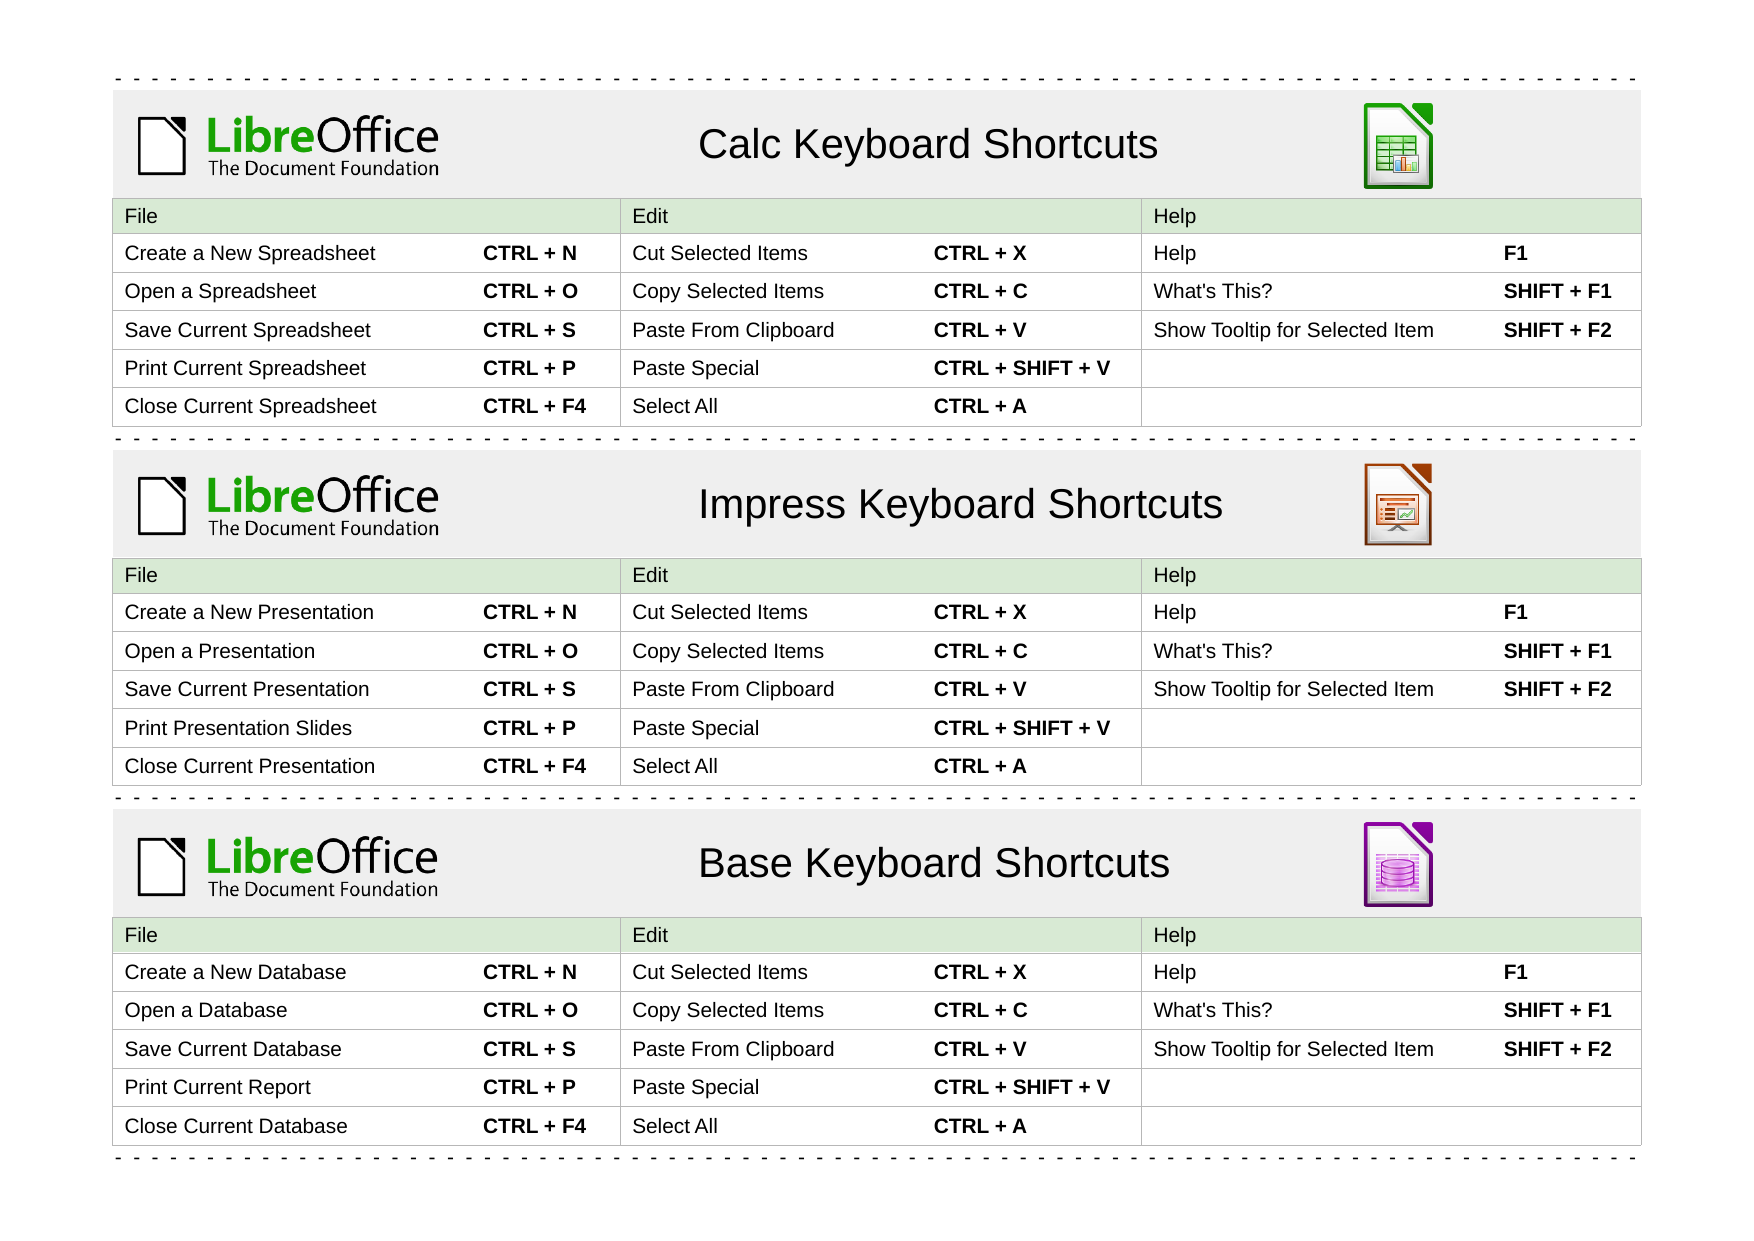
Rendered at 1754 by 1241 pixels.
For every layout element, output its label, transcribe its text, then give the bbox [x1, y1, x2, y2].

table_cell CTRL + A [922, 1107, 1141, 1145]
table_cell [1492, 1107, 1641, 1145]
table_cell [1492, 199, 1641, 233]
table_cell CTRL + N [471, 594, 620, 631]
picture [113, 450, 461, 561]
table_cell Close Current Spreadsheet [113, 388, 471, 426]
table_cell [1142, 709, 1492, 747]
table_cell Close Current Presentation [113, 748, 471, 785]
text - - - - - - - - - - - - - - - - - - - - - - - - - - - - - - - - - - - - - - - - - - - - - - - - - - - - - - - - - - - - - - - - - - - - - - - - - - - - - - - - - - - [112, 66, 1641, 90]
table_cell Select All [621, 388, 922, 426]
table_cell Save Current Spreadsheet [113, 311, 471, 349]
table_cell What's This? [1142, 273, 1492, 310]
table_header [113, 809, 471, 917]
table_cell SHIFT + F2 [1492, 671, 1641, 708]
table_cell SHIFT + F2 [1492, 311, 1641, 349]
table_cell SHIFT + F1 [1492, 992, 1641, 1029]
table_cell File [113, 199, 471, 233]
table_cell Copy Selected Items [621, 992, 922, 1029]
table_cell Create a New Presentation [113, 594, 471, 631]
table_cell Open a Spreadsheet [113, 273, 471, 310]
table_header [471, 450, 620, 557]
table_cell CTRL + N [471, 234, 620, 272]
table_header Calc Keyboard Shortcuts [620, 90, 1492, 198]
table_cell [1142, 1107, 1492, 1145]
table_cell Print Presentation Slides [113, 709, 471, 747]
table_cell Help [1142, 559, 1492, 593]
table_cell [1142, 748, 1492, 785]
table_header [1492, 450, 1641, 557]
table_cell CTRL + A [922, 748, 1141, 785]
text - - - - - - - - - - - - - - - - - - - - - - - - - - - - - - - - - - - - - - - - - - - - - - - - - - - - - - - - - - - - - - - - - - - - - - - - - - - - - - - - - - - [112, 1146, 1641, 1169]
table_cell Edit [621, 918, 922, 952]
table_header [461, 450, 471, 557]
table_cell [922, 918, 1141, 952]
table_cell CTRL + A [922, 388, 1141, 426]
table_cell CTRL + C [922, 632, 1141, 670]
picture [1363, 822, 1433, 907]
table_header Base Keyboard Shortcuts [620, 823, 1492, 917]
table_cell Paste From Clipboard [621, 671, 922, 708]
table_cell CTRL + X [922, 594, 1141, 631]
picture [1382, 481, 1433, 547]
table_cell Paste Special [621, 350, 922, 387]
table_cell Show Tooltip for Selected Item [1142, 1030, 1492, 1068]
table_cell CTRL + O [471, 992, 620, 1029]
table_cell Paste Special [621, 1069, 922, 1106]
table_cell CTRL + P [471, 350, 620, 387]
table_cell Save Current Presentation [113, 671, 471, 708]
table_header Impress Keyboard Shortcuts [620, 450, 1492, 557]
table_cell CTRL + S [471, 311, 620, 349]
table_cell [1492, 350, 1641, 387]
table_cell CTRL + O [471, 632, 620, 670]
table_cell CTRL + F4 [471, 1107, 620, 1145]
table_cell CTRL + O [471, 273, 620, 310]
table_cell Cut Selected Items [621, 954, 922, 991]
table_cell Print Current Spreadsheet [113, 350, 471, 387]
table_cell CTRL + P [471, 709, 620, 747]
table_cell F1 [1492, 954, 1641, 991]
table_cell CTRL + S [471, 671, 620, 708]
table_cell Close Current Database [113, 1107, 471, 1145]
table_cell SHIFT + F1 [1492, 632, 1641, 670]
picture [113, 89, 461, 201]
text - - - - - - - - - - - - - - - - - - - - - - - - - - - - - - - - - - - - - - - - - - - - - - - - - - - - - - - - - - - - - - - - - - - - - - - - - - - - - - - - - - - [112, 427, 1641, 449]
table_cell Edit [621, 559, 922, 593]
table_cell [1492, 388, 1641, 426]
table_cell [1492, 559, 1641, 593]
table_cell Create a New Database [113, 954, 471, 991]
table_cell Edit [621, 199, 922, 233]
table_header [461, 90, 471, 198]
table_cell [922, 199, 1141, 233]
table_cell Print Current Report [113, 1069, 471, 1106]
picture [1363, 103, 1433, 189]
table_cell [1142, 350, 1492, 387]
table_cell What's This? [1142, 992, 1492, 1029]
text - - - - - - - - - - - - - - - - - - - - - - - - - - - - - - - - - - - - - - - - - - - - - - - - - - - - - - - - - - - - - - - - - - - - - - - - - - - - - - - - - - - [112, 786, 1641, 809]
table_cell CTRL + C [922, 992, 1141, 1029]
table_cell Open a Presentation [113, 632, 471, 670]
table_cell What's This? [1142, 632, 1492, 670]
table_cell F1 [1492, 234, 1641, 272]
table_cell CTRL + X [922, 234, 1141, 272]
table_cell Help [1142, 918, 1492, 952]
table_cell [471, 199, 620, 233]
table_cell File [113, 918, 471, 952]
table_cell SHIFT + F1 [1492, 273, 1641, 310]
table_cell SHIFT + F2 [1492, 1030, 1641, 1068]
table_cell Open a Database [113, 992, 471, 1029]
picture [113, 810, 460, 922]
table_cell [471, 559, 620, 593]
table_cell Save Current Database [113, 1030, 471, 1068]
table_cell CTRL + P [471, 1069, 620, 1106]
table_cell [1142, 1069, 1492, 1106]
table_header [620, 809, 1492, 822]
table_header [471, 90, 620, 198]
table_cell [1492, 1069, 1641, 1106]
table_cell [471, 918, 620, 952]
table_cell [1142, 388, 1492, 426]
table_cell Show Tooltip for Selected Item [1142, 671, 1492, 708]
table_cell CTRL + F4 [471, 388, 620, 426]
table_cell F1 [1492, 594, 1641, 631]
table_header [471, 809, 620, 917]
table_cell [1492, 918, 1641, 952]
table_cell [1492, 748, 1641, 785]
table_cell Create a New Spreadsheet [113, 234, 471, 272]
table_cell Select All [621, 1107, 922, 1145]
table_cell Cut Selected Items [621, 594, 922, 631]
table_cell Copy Selected Items [621, 632, 922, 670]
table_cell Help [1142, 199, 1492, 233]
table_cell Copy Selected Items [621, 273, 922, 310]
table_cell CTRL + SHIFT + V [922, 350, 1141, 387]
table_cell CTRL + C [922, 273, 1141, 310]
table_cell Show Tooltip for Selected Item [1142, 311, 1492, 349]
table_header [1492, 90, 1641, 198]
table_cell CTRL + SHIFT + V [922, 1069, 1141, 1106]
table_cell Paste Special [621, 709, 922, 747]
table_cell Cut Selected Items [621, 234, 922, 272]
table_cell CTRL + V [922, 1030, 1141, 1068]
table_cell Paste From Clipboard [621, 1030, 922, 1068]
table_cell File [113, 559, 471, 593]
table_cell CTRL + V [922, 671, 1141, 708]
table_cell Paste From Clipboard [621, 311, 922, 349]
table_cell Select All [621, 748, 922, 785]
table_cell Help [1142, 234, 1492, 272]
table_cell CTRL + X [922, 954, 1141, 991]
table_cell Help [1142, 954, 1492, 991]
table_cell Help [1142, 594, 1492, 631]
table_cell CTRL + S [471, 1030, 620, 1068]
table_cell [922, 559, 1141, 593]
table_cell CTRL + SHIFT + V [922, 709, 1141, 747]
table_cell [1492, 709, 1641, 747]
table_header [1492, 809, 1641, 917]
table_cell CTRL + N [471, 954, 620, 991]
table_cell CTRL + F4 [471, 748, 620, 785]
table_cell CTRL + V [922, 311, 1141, 349]
